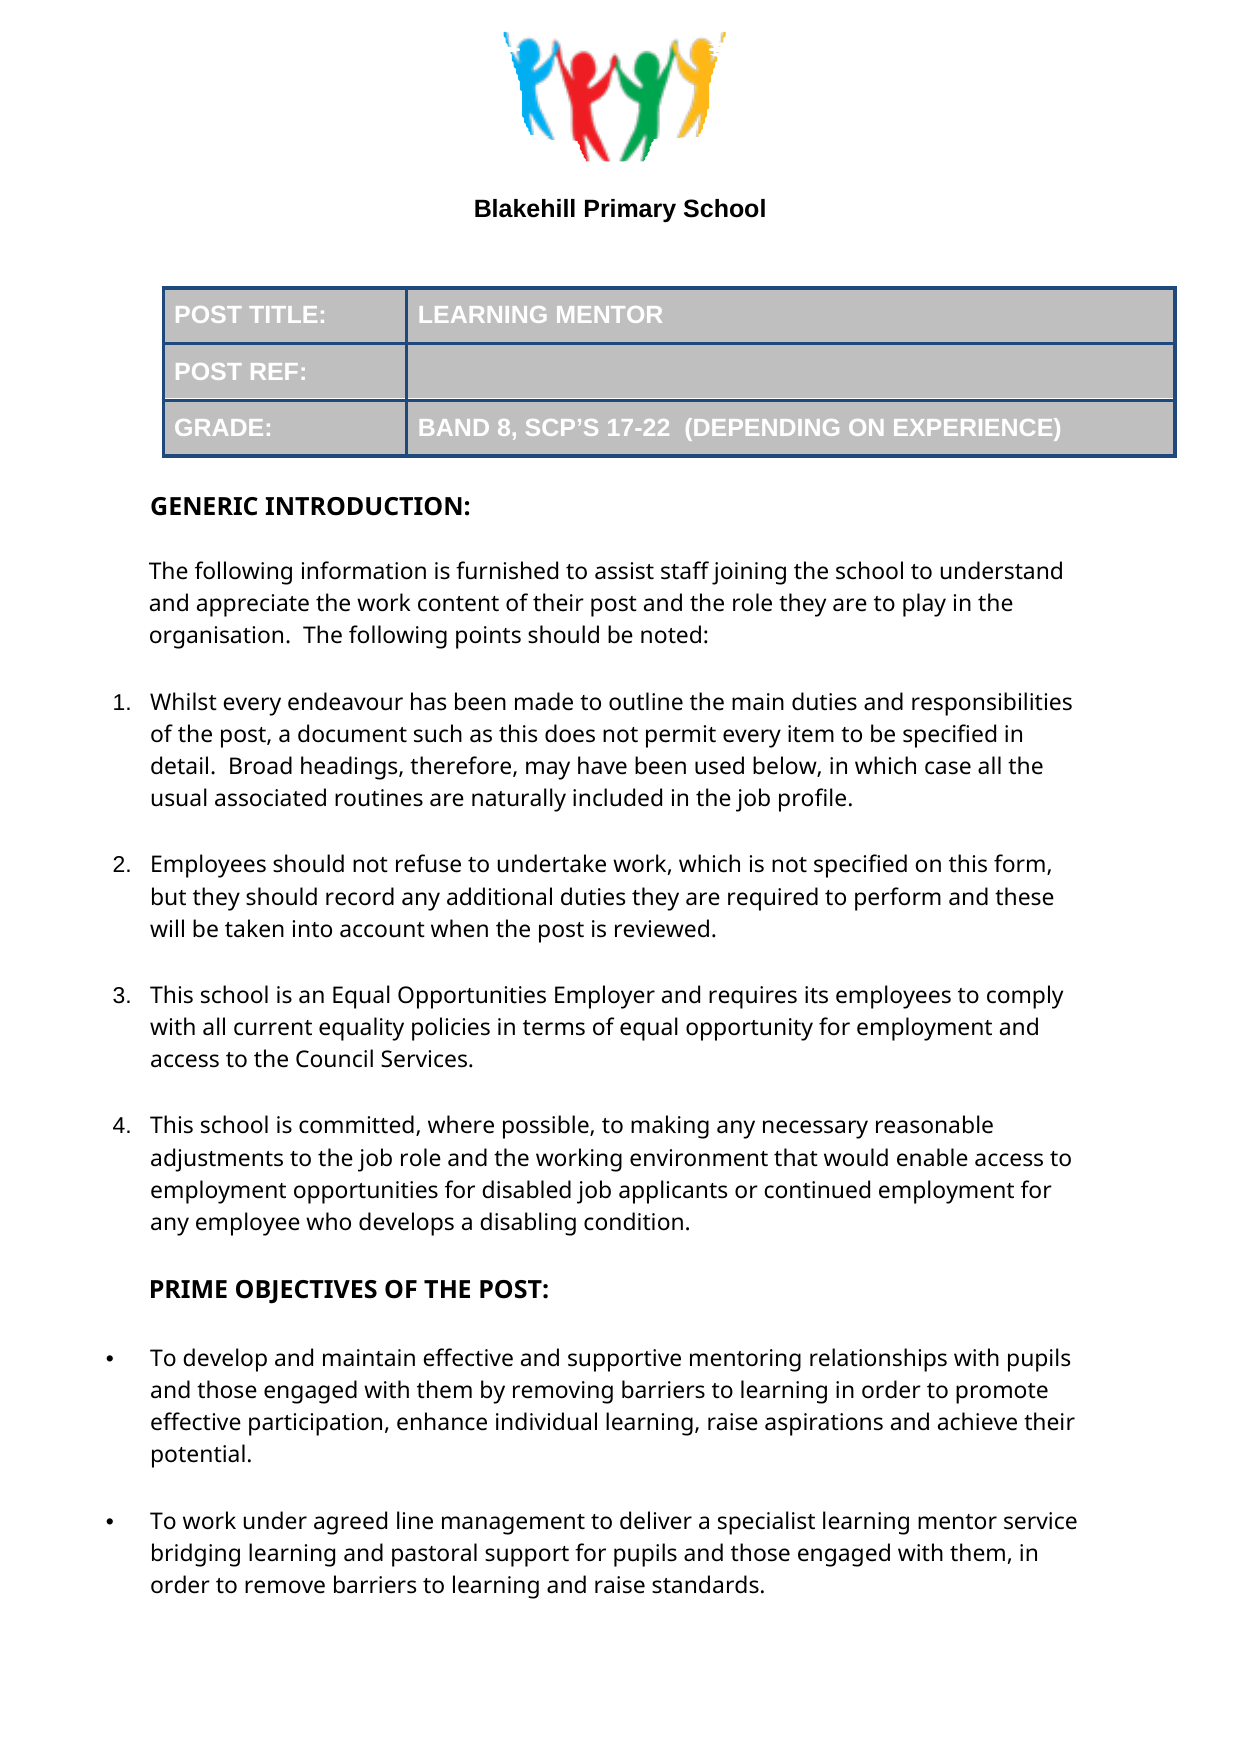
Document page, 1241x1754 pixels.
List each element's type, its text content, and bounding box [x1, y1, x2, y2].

text Blakehill Primary School [150, 194, 1090, 223]
table_cell GRADE: [165, 402, 405, 454]
table_header POST TITLE: [165, 290, 405, 342]
list Whilst every endeavour has been made to outline the main duties and responsibilities of the post, a document such as this does not permit every item to be specified in detail. Broad headings, therefore, may have been used below, in which case all the usual associated routines are naturally included in the job profile. [112, 686, 1091, 813]
table_cell [408, 345, 1173, 398]
table_cell BAND 8, SCP’S 17-22 (DEPENDING ON EXPERIENCE) [408, 402, 1173, 454]
table_cell POST REF: [165, 345, 405, 398]
text The following information is furnished to assist staff joining the school to understand and appreciate the work content of their post and the role they are to play in the organisation. The following points should be noted: [148, 555, 1091, 651]
list This school is an Equal Opportunities Employer and requires its employees to comply with all current equality policies in terms of equal opportunity for employment and access to the Council Services. [112, 979, 1091, 1074]
text GENERIC INTRODUCTION: [150, 488, 1093, 522]
text PRIME OBJECTIVES OF THE POST: [148, 1272, 1093, 1306]
table_header LEARNING MENTOR [408, 290, 1173, 342]
list To work under agreed line management to deliver a specialist learning mentor service bridging learning and pastoral support for pupils and those engaged with them, in order to remove barriers to learning and raise standards. [106, 1504, 1091, 1600]
list To develop and maintain effective and supportive mentoring relationships with pupils and those engaged with them by removing barriers to learning in order to promote effective participation, enhance individual learning, raise aspirations and achieve their potential. [106, 1342, 1091, 1470]
list Employees should not refuse to undertake work, which is not specified on this form, but they should record any additional duties they are required to perform and these will be taken into account when the post is reviewed. [112, 848, 1091, 944]
list This school is committed, where possible, to making any necessary reasonable adjustments to the job role and the working environment that would enable access to employment opportunities for disabled job applicants or continued employment for any employee who develops a disabling condition. [112, 1109, 1091, 1237]
